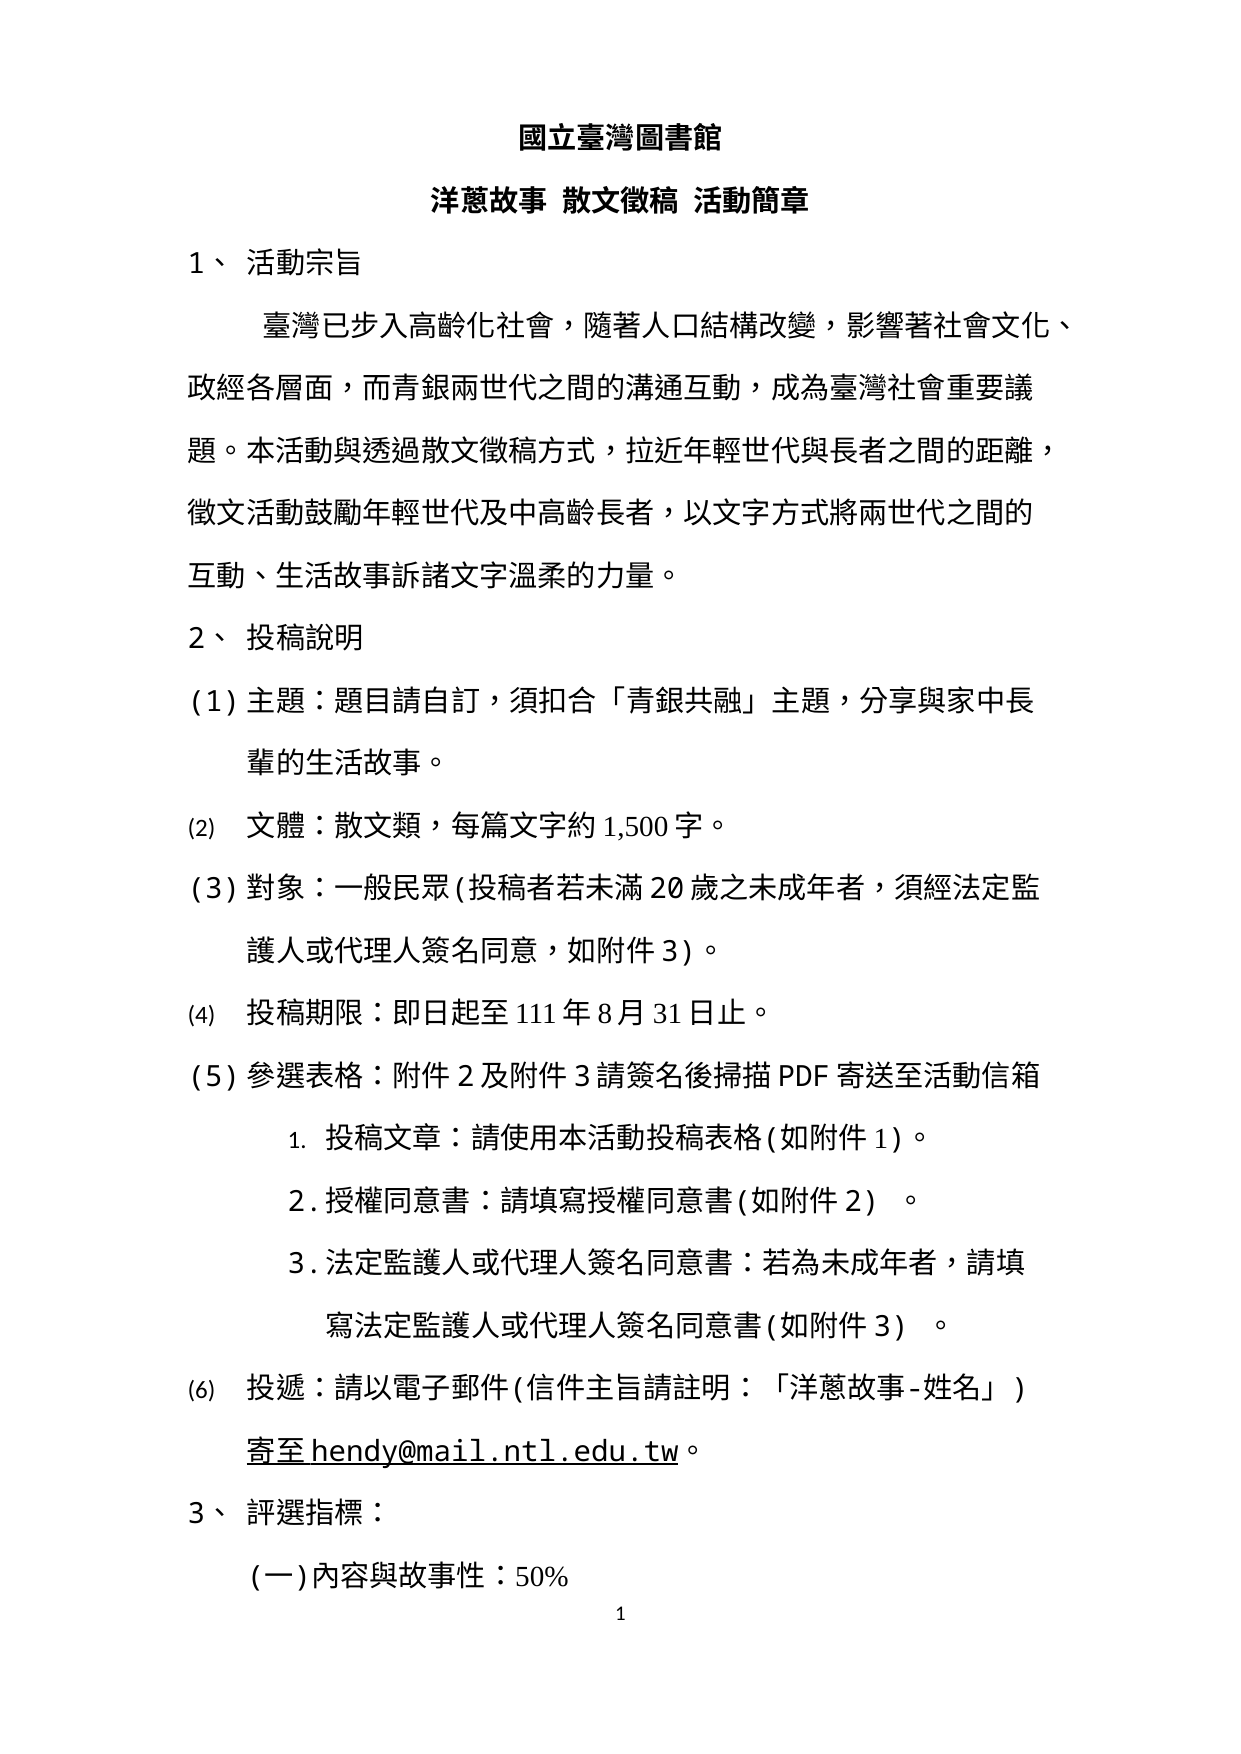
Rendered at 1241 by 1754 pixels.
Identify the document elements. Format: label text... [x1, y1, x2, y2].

list 評選指標： [187, 1469, 1053, 1532]
list 投稿文章：請使用本活動投稿表格(如附件1)。 [287, 1094, 1053, 1157]
list 活動宗旨 [187, 219, 1053, 282]
list 投遞：請以電子郵件(信件主旨請註明：「洋蔥故事-姓名」)寄至hendy@mail.ntl.edu.tw。 [187, 1344, 1053, 1469]
list 主題：題目請自訂，須扣合「青銀共融」主題，分享與家中長輩的生活故事。 [187, 657, 1053, 782]
list 文體：散文類，每篇文字約1,500字。 [187, 782, 1053, 844]
list 投稿期限：即日起至111年8月31日止。 [187, 969, 1053, 1032]
text 國立臺灣圖書館 [187, 94, 1053, 157]
text 洋蔥故事 散文徵稿 活動簡章 [187, 157, 1053, 219]
text 臺灣已步入高齡化社會，隨著人口結構改變，影響著社會文化、政經各層面，而青銀兩世代之間的溝通互動，成為臺灣社會重要議題。本活動與透過散文徵稿方式，拉近年輕世代與長者之間的距離，徵文活動鼓勵年輕世代及中高齡長者，以文字方式將兩世代之間的互動、生活故事訴諸文字溫柔的力量。 [187, 282, 1053, 594]
list 對象：一般民眾(投稿者若未滿20歲之未成年者，須經法定監護人或代理人簽名同意，如附件3)。 [187, 844, 1053, 969]
list 投稿說明 [187, 594, 1053, 657]
text (一)內容與故事性：50% [247, 1532, 1053, 1594]
list 法定監護人或代理人簽名同意書：若為未成年者，請填寫法定監護人或代理人簽名同意書(如附件3) 。 [287, 1219, 1053, 1344]
list 授權同意書：請填寫授權同意書(如附件2) 。 [287, 1157, 1053, 1219]
list 參選表格：附件2及附件3請簽名後掃描PDF寄送至活動信箱 [187, 1032, 1053, 1094]
